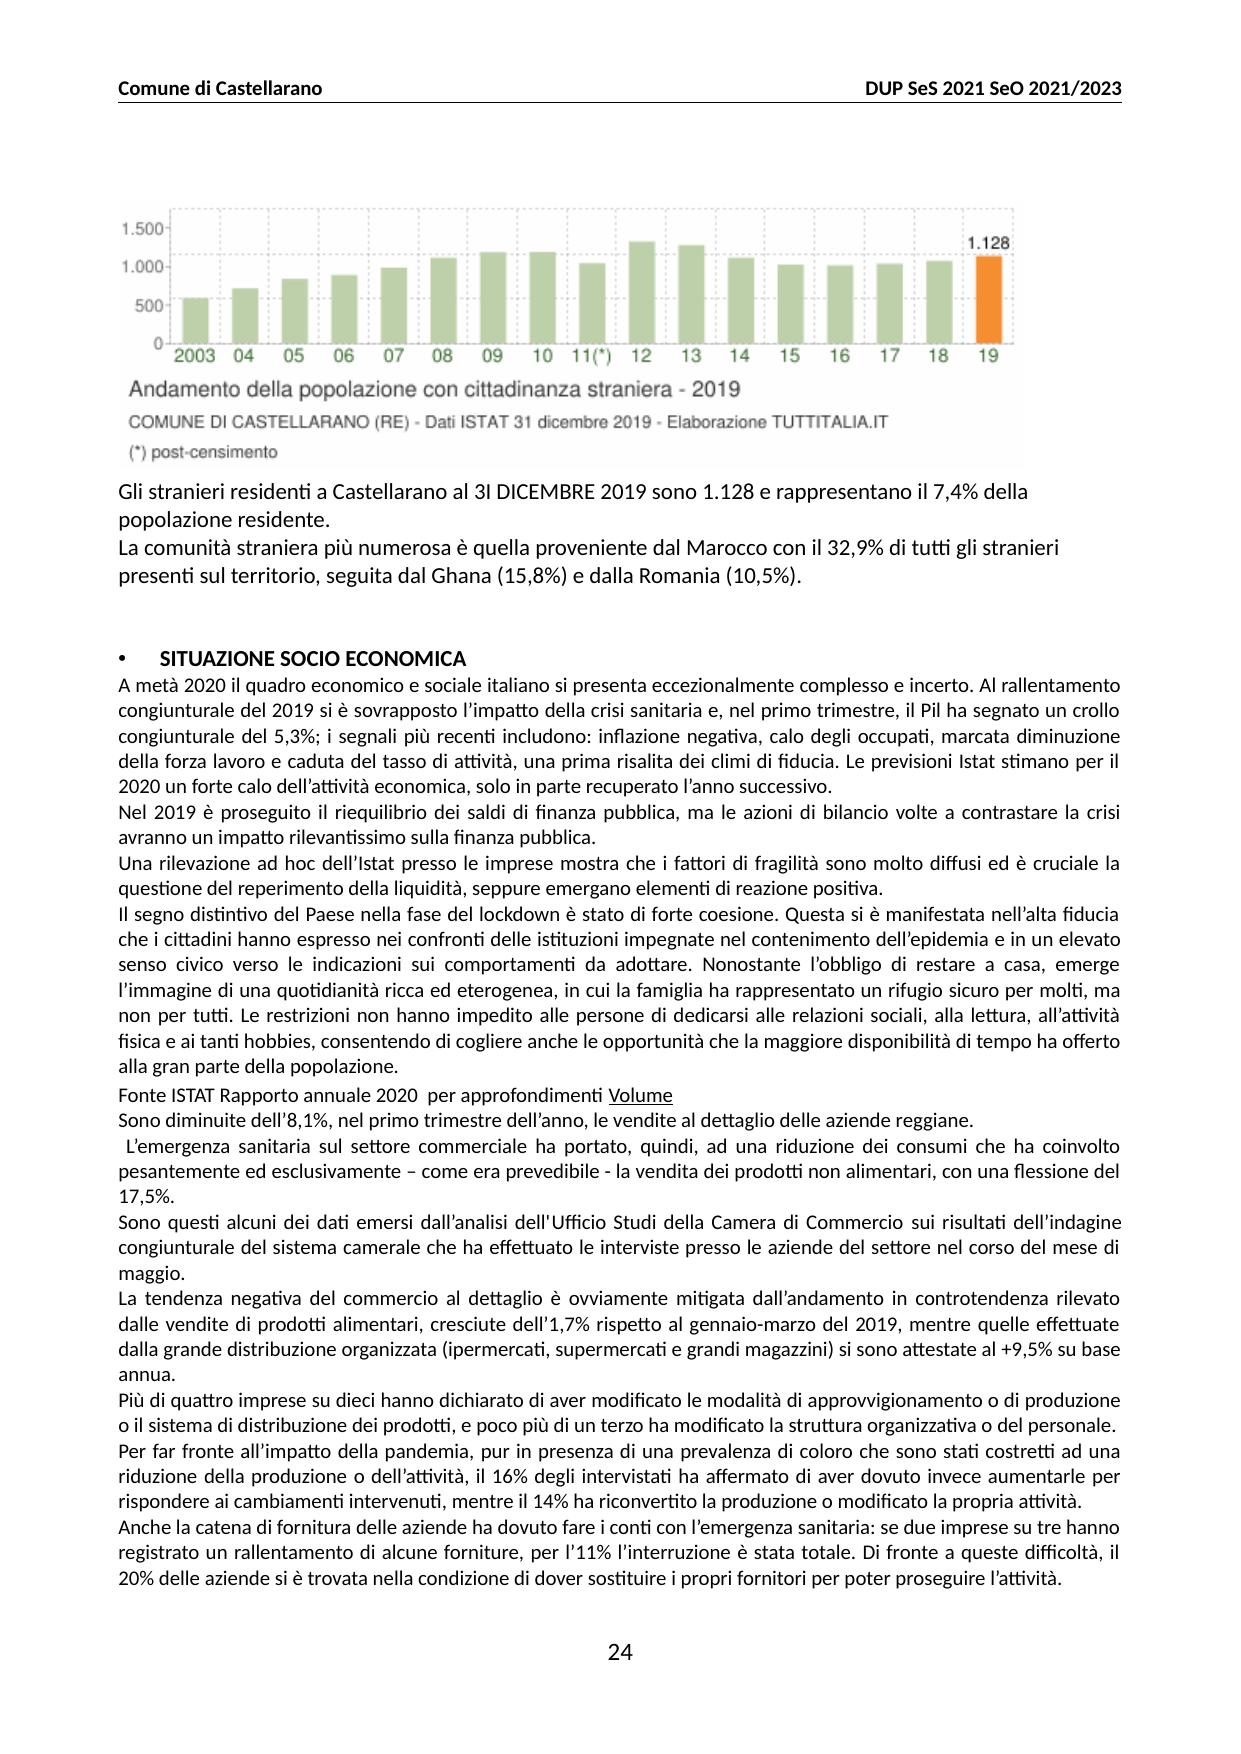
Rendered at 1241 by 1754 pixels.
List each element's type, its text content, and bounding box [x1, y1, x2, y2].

text Il segno distintivo del Paese nella fase del lockdown è stato di forte coesione. Questa si è manifestata nell’alta fiducia che i cittadini hanno espresso nei confronti delle istituzioni impegnate nel contenimento dell’epidemia e in un elevato senso civico verso le indicazioni sui comportamenti da adottare. Nonostante l’obbligo di restare a casa, emerge l’immagine di una quotidianità ricca ed eterogenea, in cui la famiglia ha rappresentato un rifugio sicuro per molti, ma non per tutti. Le restrizioni non hanno impedito alle persone di dedicarsi alle relazioni sociali, alla lettura, all’attività fisica e ai tanti hobbies, consentendo di cogliere anche le opportunità che la maggiore disponibilità di tempo ha offerto alla gran parte della popolazione. [118, 901, 1122, 1079]
text L’emergenza sanitaria sul settore commerciale ha portato, quindi, ad una riduzione dei consumi che ha coinvolto pesantemente ed esclusivamente – come era prevedibile - la vendita dei prodotti non alimentari, con una flessione del 17,5%. [118, 1133, 1122, 1209]
text La tendenza negativa del commercio al dettaglio è ovviamente mitigata dall’andamento in controtendenza rilevato dalle vendite di prodotti alimentari, cresciute dell’1,7% rispetto al gennaio-marzo del 2019, mentre quelle effettuate dalla grande distribuzione organizzata (ipermercati, supermercati e grandi magazzini) si sono attestate al +9,5% su base annua. Più di quattro imprese su dieci hanno dichiarato di aver modificato le modalità di approvvigionamento o di produzione o il sistema di distribuzione dei prodotti, e poco più di un terzo ha modificato la struttura organizzativa o del personale. [118, 1285, 1122, 1438]
picture [118, 202, 1025, 469]
text Sono questi alcuni dei dati emersi dall’analisi dell'Ufficio Studi della Camera di Commercio sui risultati dell’indagine congiunturale del sistema camerale che ha effettuato le interviste presso le aziende del settore nel corso del mese di maggio. [118, 1209, 1122, 1285]
text Nel 2019 è proseguito il riequilibrio dei saldi di finanza pubblica, ma le azioni di bilancio volte a contrastare la crisi avranno un impatto rilevantissimo sulla finanza pubblica. [118, 799, 1122, 850]
text Anche la catena di fornitura delle aziende ha dovuto fare i conti con l’emergenza sanitaria: se due imprese su tre hanno registrato un rallentamento di alcune forniture, per l’11% l’interruzione è stata totale. Di fronte a queste difficoltà, il 20% delle aziende si è trovata nella condizione di dover sostituire i propri fornitori per poter proseguire l’attività. [118, 1514, 1122, 1590]
text Sono diminuite dell’8,1%, nel primo trimestre dell’anno, le vendite al dettaglio delle aziende reggiane. [118, 1107, 1122, 1133]
text La comunità straniera più numerosa è quella proveniente dal Marocco con il 32,9% di tutti gli stranieri presenti sul territorio, seguita dal Ghana (15,8%) e dalla Romania (10,5%). [118, 533, 1122, 589]
text Gli stranieri residenti a Castellarano al 3I DICEMBRE 2019 sono 1.128 e rappresentano il 7,4% della popolazione residente. [118, 477, 1122, 533]
text Una rilevazione ad hoc dell’Istat presso le imprese mostra che i fattori di fragilità sono molto diffusi ed è cruciale la questione del reperimento della liquidità, seppure emergano elementi di reazione positiva. [118, 850, 1122, 901]
text A metà 2020 il quadro economico e sociale italiano si presenta eccezionalmente complesso e incerto. Al rallentamento congiunturale del 2019 si è sovrapposto l’impatto della crisi sanitaria e, nel primo trimestre, il Pil ha segnato un crollo congiunturale del 5,3%; i segnali più recenti includono: inflazione negativa, calo degli occupati, marcata diminuzione della forza lavoro e caduta del tasso di attività, una prima risalita dei climi di fiducia. Le previsioni Istat stimano per il 2020 un forte calo dell’attività economica, solo in parte recuperato l’anno successivo. [118, 672, 1122, 799]
subtitle SITUAZIONE SOCIO ECONOMICA [118, 644, 1122, 672]
text Per far fronte all’impatto della pandemia, pur in presenza di una prevalenza di coloro che sono stati costretti ad una riduzione della produzione o dell’attività, il 16% degli intervistati ha affermato di aver dovuto invece aumentarle per rispondere ai cambiamenti intervenuti, mentre il 14% ha riconvertito la produzione o modificato la propria attività. [118, 1438, 1122, 1514]
text Fonte ISTAT Rapporto annuale 2020 per approfondimenti Volume [118, 1079, 1122, 1107]
